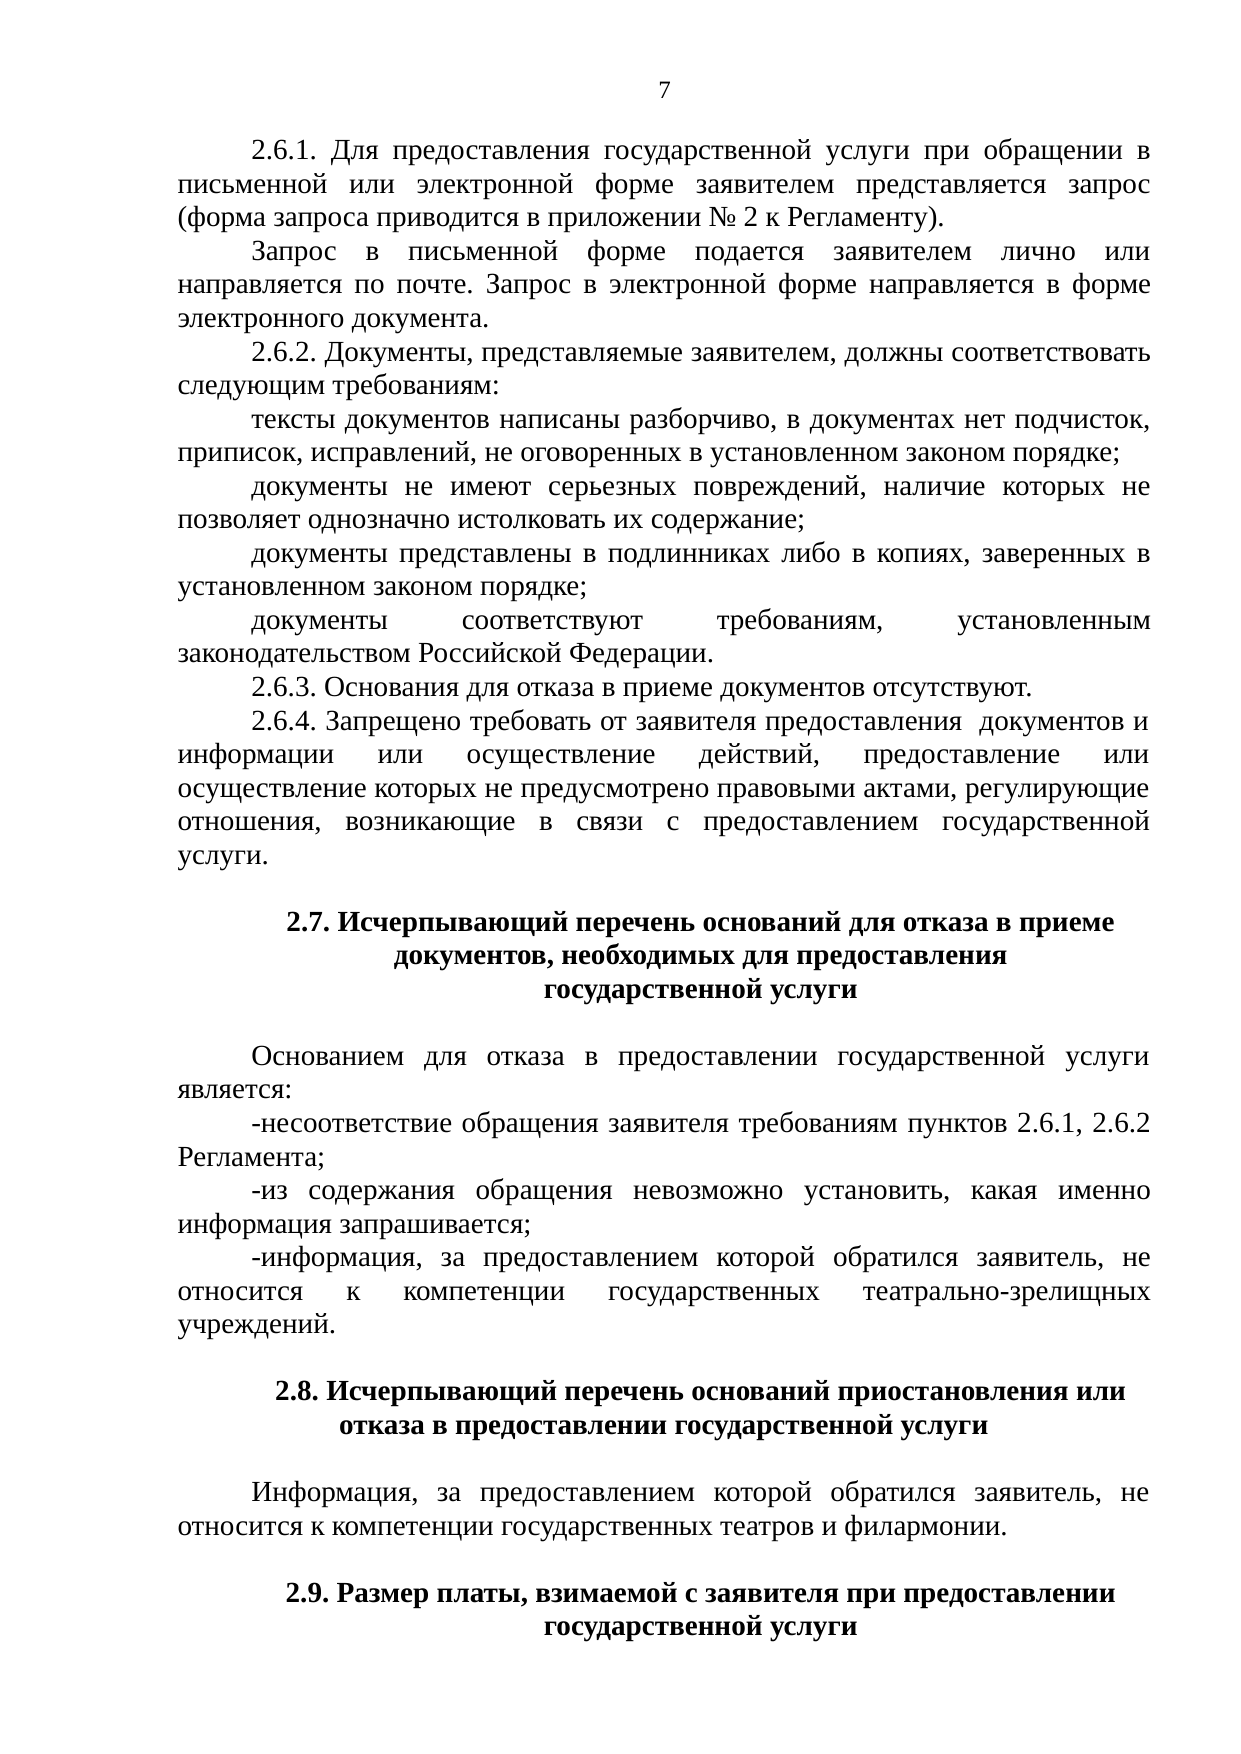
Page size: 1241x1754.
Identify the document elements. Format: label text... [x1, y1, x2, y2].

text государственной услуги [177, 971, 1150, 1004]
text 2.6.1. Для предоставления государственной услуги при обращении в письменной или электронной форме заявителем представляется запрос (форма запроса приводится в приложении № 2 к Регламенту). [177, 132, 1152, 233]
text -несоответствие обращения заявителя требованиям пунктов 2.6.1, 2.6.2 Регламента; [177, 1105, 1152, 1172]
text документы представлены в подлинниках либо в копиях, заверенных в установленном законом порядке; [177, 535, 1152, 602]
text документы соответствуют требованиям, установленным законодательством Российской Федерации. [177, 602, 1152, 669]
text Основанием для отказа в предоставлении государственной услуги является: [177, 1038, 1150, 1105]
text документов, необходимых для предоставления [177, 937, 1150, 971]
text 2.6.4. Запрещено требовать от заявителя предоставления документов и информации или осуществление действий, предоставление или осуществление которых не предусмотрено правовыми актами, регулирующие отношения, возникающие в связи с предоставлением государственной услуги. [177, 703, 1150, 870]
text 2.6.2. Документы, представляемые заявителем, должны соответствовать следующим требованиям: [177, 334, 1152, 401]
text 2.9. Размер платы, взимаемой с заявителя при предоставлении [177, 1575, 1150, 1608]
text документы не имеют серьезных повреждений, наличие которых не позволяет однозначно истолковать их содержание; [177, 468, 1152, 535]
text Информация, за предоставлением которой обратился заявитель, не относится к компетенции государственных театров и филармонии. [177, 1474, 1150, 1541]
text Запрос в письменной форме подается заявителем лично или направляется по почте. Запрос в электронной форме направляется в форме электронного документа. [177, 233, 1152, 334]
text -информация, за предоставлением которой обратился заявитель, не относится к компетенции государственных театрально-зрелищных учреждений. [177, 1239, 1152, 1340]
text государственной услуги [177, 1608, 1150, 1642]
text 2.8. Исчерпывающий перечень оснований приостановления или отказа в предоставлении государственной услуги [177, 1373, 1150, 1441]
text 2.6.3. Основания для отказа в приеме документов отсутствуют. [177, 669, 1152, 703]
text 2.7. Исчерпывающий перечень оснований для отказа в приеме [177, 904, 1150, 937]
text -из содержания обращения невозможно установить, какая именно информация запрашивается; [177, 1172, 1152, 1239]
text тексты документов написаны разборчиво, в документах нет подчисток, приписок, исправлений, не оговоренных в установленном законом порядке; [177, 401, 1152, 468]
